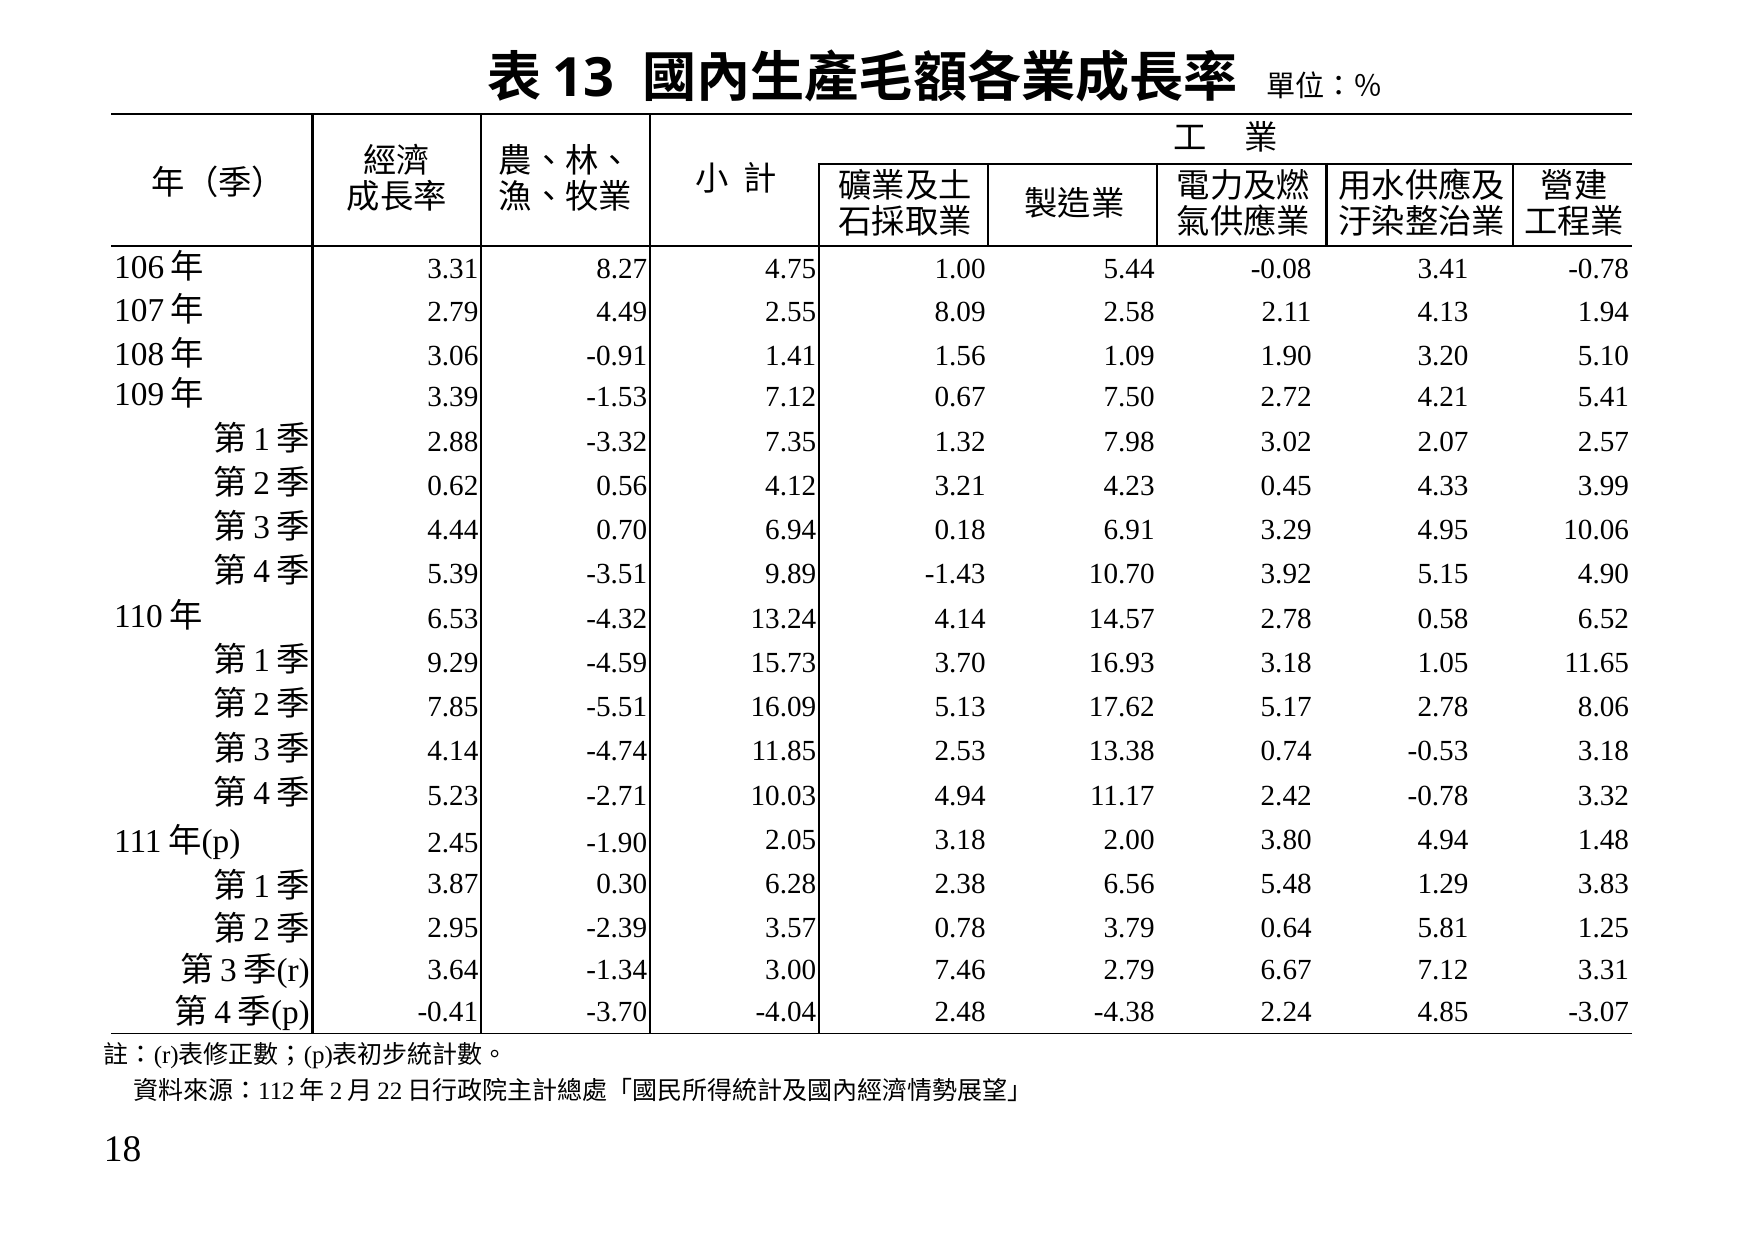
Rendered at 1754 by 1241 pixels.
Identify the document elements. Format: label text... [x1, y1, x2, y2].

table_cell 2.88 [314, 422, 480, 466]
text 註：(r)表修正數；(p)表初步統計數。 [103, 1034, 1639, 1071]
table_cell -0.53 [1314, 732, 1471, 776]
table_cell 1.90 [1157, 333, 1314, 377]
table_cell -0.91 [482, 333, 649, 377]
table_cell -1.43 [820, 555, 988, 599]
table_cell 5.13 [820, 687, 988, 732]
table_cell 4.21 [1314, 378, 1471, 422]
table_cell 4.14 [314, 732, 480, 776]
table_cell 0.30 [482, 864, 649, 909]
table_cell 7.12 [651, 378, 818, 422]
table_cell 第3季 [111, 732, 311, 776]
table_cell 0.74 [1157, 732, 1314, 776]
table_cell 第2季 [111, 466, 311, 510]
table_cell 1.94 [1471, 289, 1632, 333]
table_cell 1.32 [820, 422, 988, 466]
table_cell 4.90 [1471, 555, 1632, 599]
table_cell 第1季 [111, 422, 311, 466]
table_cell 1.25 [1471, 909, 1632, 950]
table_cell 2.07 [1314, 422, 1471, 466]
table_cell 11.65 [1471, 643, 1632, 687]
table_header 小 計 [651, 115, 819, 244]
table_cell 2.00 [988, 820, 1157, 864]
table_cell 4.75 [651, 247, 818, 289]
table_cell 4.85 [1314, 992, 1471, 1033]
table_cell -5.51 [482, 687, 649, 732]
table_cell 3.57 [651, 909, 818, 950]
table_cell 2.55 [651, 289, 818, 333]
table_cell 109年 [111, 378, 311, 422]
table_cell 3.29 [1157, 510, 1314, 554]
table_cell 8.06 [1471, 687, 1632, 732]
table_cell 4.44 [314, 510, 480, 554]
table_cell 3.18 [1471, 732, 1632, 776]
table_cell 5.41 [1471, 378, 1632, 422]
table_cell 17.62 [988, 687, 1157, 732]
table_cell 106年 [111, 247, 311, 289]
table_cell 7.46 [820, 950, 988, 992]
table_cell 0.70 [482, 510, 649, 554]
table_cell 7.85 [314, 687, 480, 732]
table_cell 4.14 [820, 599, 988, 643]
table_cell 0.64 [1157, 909, 1314, 950]
table_cell -1.53 [482, 378, 649, 422]
table_cell 3.41 [1314, 247, 1471, 289]
table_cell 4.33 [1314, 466, 1471, 510]
table_cell 0.56 [482, 466, 649, 510]
table_cell 1.05 [1314, 643, 1471, 687]
table_cell -4.38 [988, 992, 1157, 1033]
table_cell -1.90 [482, 820, 649, 864]
table_cell 4.23 [988, 466, 1157, 510]
table_cell 6.56 [988, 864, 1157, 909]
table_cell 13.38 [988, 732, 1157, 776]
table_cell 3.87 [314, 864, 480, 909]
table_cell 5.15 [1314, 555, 1471, 599]
table_cell 用水供應及汙染整治業 [1328, 165, 1512, 244]
table_cell 第4季(p) [111, 992, 311, 1033]
table_cell 2.53 [820, 732, 988, 776]
table_cell 製造業 [989, 165, 1156, 244]
table_cell 3.79 [988, 909, 1157, 950]
table_cell -2.71 [482, 776, 649, 820]
table_cell 4.94 [820, 776, 988, 820]
table_cell 4.13 [1314, 289, 1471, 333]
table_cell -3.07 [1471, 992, 1632, 1033]
table_cell 10.06 [1471, 510, 1632, 554]
table_cell 2.79 [314, 289, 480, 333]
table_cell -4.59 [482, 643, 649, 687]
table_cell 3.31 [314, 247, 480, 289]
table_cell 16.93 [988, 643, 1157, 687]
table_cell 3.70 [820, 643, 988, 687]
table_cell 1.48 [1471, 820, 1632, 864]
table_cell 3.80 [1157, 820, 1314, 864]
table_cell 2.95 [314, 909, 480, 950]
table_cell 6.91 [988, 510, 1157, 554]
table_cell 5.39 [314, 555, 480, 599]
table_cell 2.05 [651, 820, 818, 864]
table_cell 6.67 [1157, 950, 1314, 992]
table_cell -0.78 [1314, 776, 1471, 820]
table_cell 9.29 [314, 643, 480, 687]
table_cell -0.41 [314, 992, 480, 1033]
table_cell 8.09 [820, 289, 988, 333]
table_cell 111年(p) [111, 820, 311, 864]
table_cell 營建 工程業 [1514, 165, 1632, 244]
table_cell 第2季 [111, 909, 311, 950]
table_cell 0.45 [1157, 466, 1314, 510]
table_cell 3.31 [1471, 950, 1632, 992]
table_cell 3.92 [1157, 555, 1314, 599]
table_header 年（季） [111, 115, 311, 244]
table_cell 7.50 [988, 378, 1157, 422]
table_cell 0.62 [314, 466, 480, 510]
table_cell 9.89 [651, 555, 818, 599]
table_cell 2.78 [1314, 687, 1471, 732]
table_cell 2.11 [1157, 289, 1314, 333]
table_cell 4.12 [651, 466, 818, 510]
table_cell 6.53 [314, 599, 480, 643]
table_cell 1.56 [820, 333, 988, 377]
table_cell -3.32 [482, 422, 649, 466]
table_cell 3.06 [314, 333, 480, 377]
table_cell 7.12 [1314, 950, 1471, 992]
table_cell 2.72 [1157, 378, 1314, 422]
table_cell 108年 [111, 333, 311, 377]
table_header 經濟 成長率 [314, 115, 480, 244]
table_cell 第1季 [111, 643, 311, 687]
table_cell 2.38 [820, 864, 988, 909]
table_cell 電力及燃氣供應業 [1158, 165, 1325, 244]
table_cell 0.58 [1314, 599, 1471, 643]
table_cell 3.21 [820, 466, 988, 510]
table_cell 11.85 [651, 732, 818, 776]
table_cell 1.29 [1314, 864, 1471, 909]
table_cell 8.27 [482, 247, 649, 289]
table_cell 107年 [111, 289, 311, 333]
table_cell 3.83 [1471, 864, 1632, 909]
table_cell -4.74 [482, 732, 649, 776]
table_cell 3.32 [1471, 776, 1632, 820]
table_cell 3.18 [820, 820, 988, 864]
subtitle 表13 國內生產毛額各業成長率 單位：％ [103, 38, 1639, 113]
table_cell 2.42 [1157, 776, 1314, 820]
table_cell 2.45 [314, 820, 480, 864]
table_cell 第4季 [111, 555, 311, 599]
table_cell 4.49 [482, 289, 649, 333]
table_cell 1.00 [820, 247, 988, 289]
table_cell 4.94 [1314, 820, 1471, 864]
table_cell 0.67 [820, 378, 988, 422]
table_cell 110年 [111, 599, 311, 643]
table_cell 5.44 [988, 247, 1157, 289]
table_cell 6.28 [651, 864, 818, 909]
table_cell 7.98 [988, 422, 1157, 466]
table_cell 3.18 [1157, 643, 1314, 687]
table_cell 0.78 [820, 909, 988, 950]
table_cell 第3季 [111, 510, 311, 554]
text 資料來源：112年2月22日行政院主計總處「國民所得統計及國內經濟情勢展望」 [133, 1071, 1639, 1107]
table_cell 3.99 [1471, 466, 1632, 510]
table_cell 7.35 [651, 422, 818, 466]
table_cell 第3季(r) [111, 950, 311, 992]
table_cell -0.78 [1471, 247, 1632, 289]
table_cell 5.81 [1314, 909, 1471, 950]
table_cell 14.57 [988, 599, 1157, 643]
table_cell 0.18 [820, 510, 988, 554]
table_cell 第1季 [111, 864, 311, 909]
table_cell 2.57 [1471, 422, 1632, 466]
table_header 工 業 [819, 115, 1632, 163]
table_cell 3.20 [1314, 333, 1471, 377]
table_cell 5.48 [1157, 864, 1314, 909]
table_cell 11.17 [988, 776, 1157, 820]
table_cell 2.78 [1157, 599, 1314, 643]
table_cell 15.73 [651, 643, 818, 687]
table_cell -4.04 [651, 992, 818, 1033]
table_cell 第4季 [111, 776, 311, 820]
table_cell 5.17 [1157, 687, 1314, 732]
table_cell -0.08 [1157, 247, 1314, 289]
table_cell 2.58 [988, 289, 1157, 333]
table_cell 3.64 [314, 950, 480, 992]
table_cell 6.94 [651, 510, 818, 554]
table_cell 10.03 [651, 776, 818, 820]
table_cell -3.70 [482, 992, 649, 1033]
table_cell -1.34 [482, 950, 649, 992]
table_cell -2.39 [482, 909, 649, 950]
table_cell 2.48 [820, 992, 988, 1033]
table_cell 13.24 [651, 599, 818, 643]
table_cell 10.70 [988, 555, 1157, 599]
table_cell 3.02 [1157, 422, 1314, 466]
table_cell 礦業及土石採取業 [820, 165, 987, 244]
table_cell 4.95 [1314, 510, 1471, 554]
table_header 農、林、 漁、牧業 [482, 115, 649, 244]
table_cell 1.09 [988, 333, 1157, 377]
table_cell 2.79 [988, 950, 1157, 992]
table_cell 16.09 [651, 687, 818, 732]
table_cell 3.39 [314, 378, 480, 422]
table_cell 1.41 [651, 333, 818, 377]
table_cell 3.00 [651, 950, 818, 992]
table_cell 6.52 [1471, 599, 1632, 643]
table_cell -3.51 [482, 555, 649, 599]
table_cell 5.23 [314, 776, 480, 820]
table_cell -4.32 [482, 599, 649, 643]
table_cell 2.24 [1157, 992, 1314, 1033]
table_cell 第2季 [111, 687, 311, 732]
table_cell 5.10 [1471, 333, 1632, 377]
